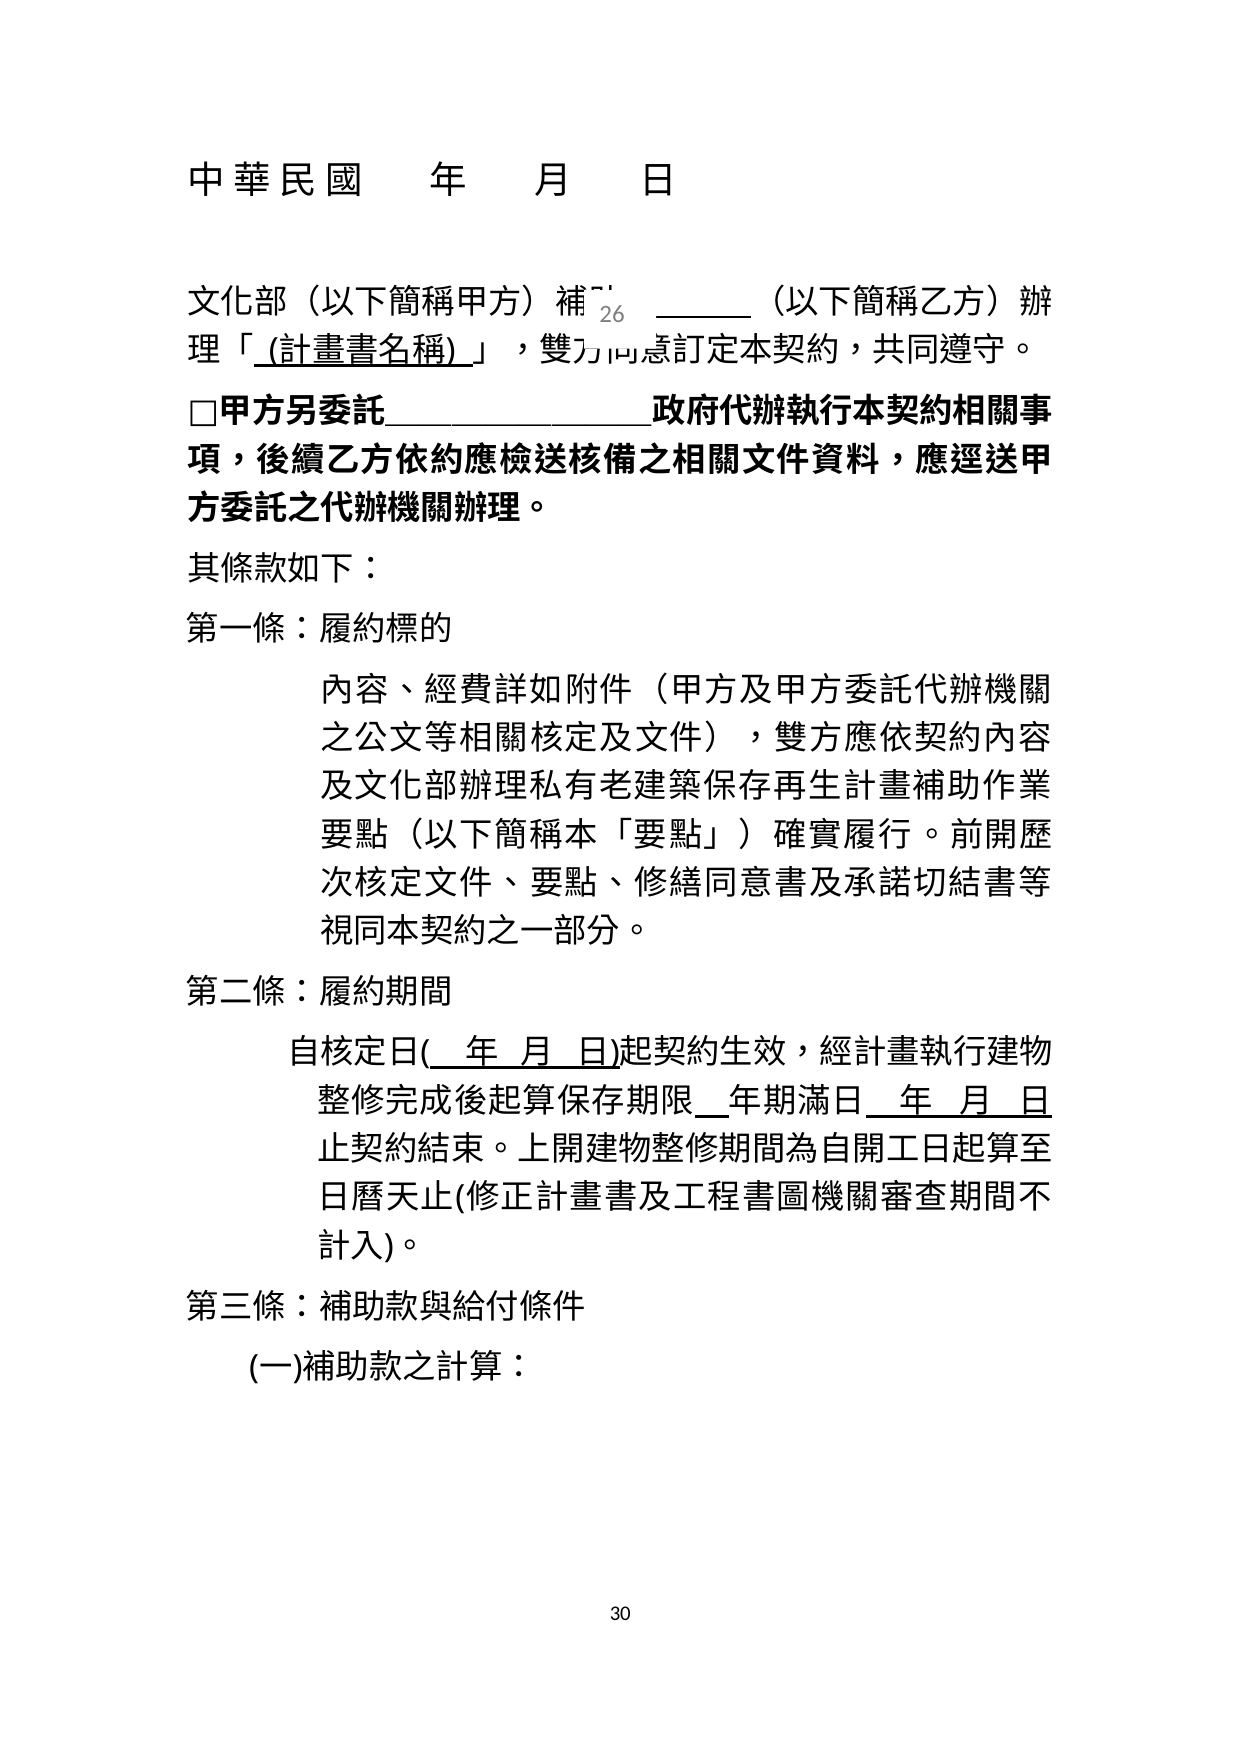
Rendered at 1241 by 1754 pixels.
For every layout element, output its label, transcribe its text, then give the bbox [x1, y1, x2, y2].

text 文化部（以下簡稱甲方）補助 （以下簡稱乙方）辦理「 (計畫書名稱) 」，雙方同意訂定本契約，共同遵守。 [187, 275, 1053, 371]
text (一)補助款之計算： [232, 1340, 1053, 1389]
text 26 [599, 298, 641, 328]
text 中 華 民 國 年 月 日 [187, 150, 1053, 204]
text 內容、經費詳如附件（甲方及甲方委託代辦機關之公文等相關核定及文件），雙方應依契約內容及文化部辦理私有老建築保存再生計畫補助作業要點（以下簡稱本「要點」）確實履行。前開歷次核定文件、要點、修繕同意書及承諾切結書等視同本契約之一部分。 [320, 663, 1053, 952]
text 自核定日( 年 月 日)起契約生效，經計畫執行建物整修完成後起算保存期限 年期滿日 年 月 日止契約結束。上開建物整修期間為自開工日起算至 日曆天止(修正計畫書及工程書圖機關審查期間不計入)。 [252, 1025, 1053, 1267]
text 第三條：補助款與給付條件 [186, 1279, 1053, 1328]
text □甲方另委託＿＿＿＿＿＿＿＿政府代辦執行本契約相關事項，後續乙方依約應檢送核備之相關文件資料，應逕送甲方委託之代辦機關辦理。 [187, 384, 1053, 529]
text 第二條：履約期間 [186, 964, 1053, 1013]
text 其條款如下： [187, 541, 1053, 589]
text 第一條：履約標的 [186, 602, 1053, 650]
